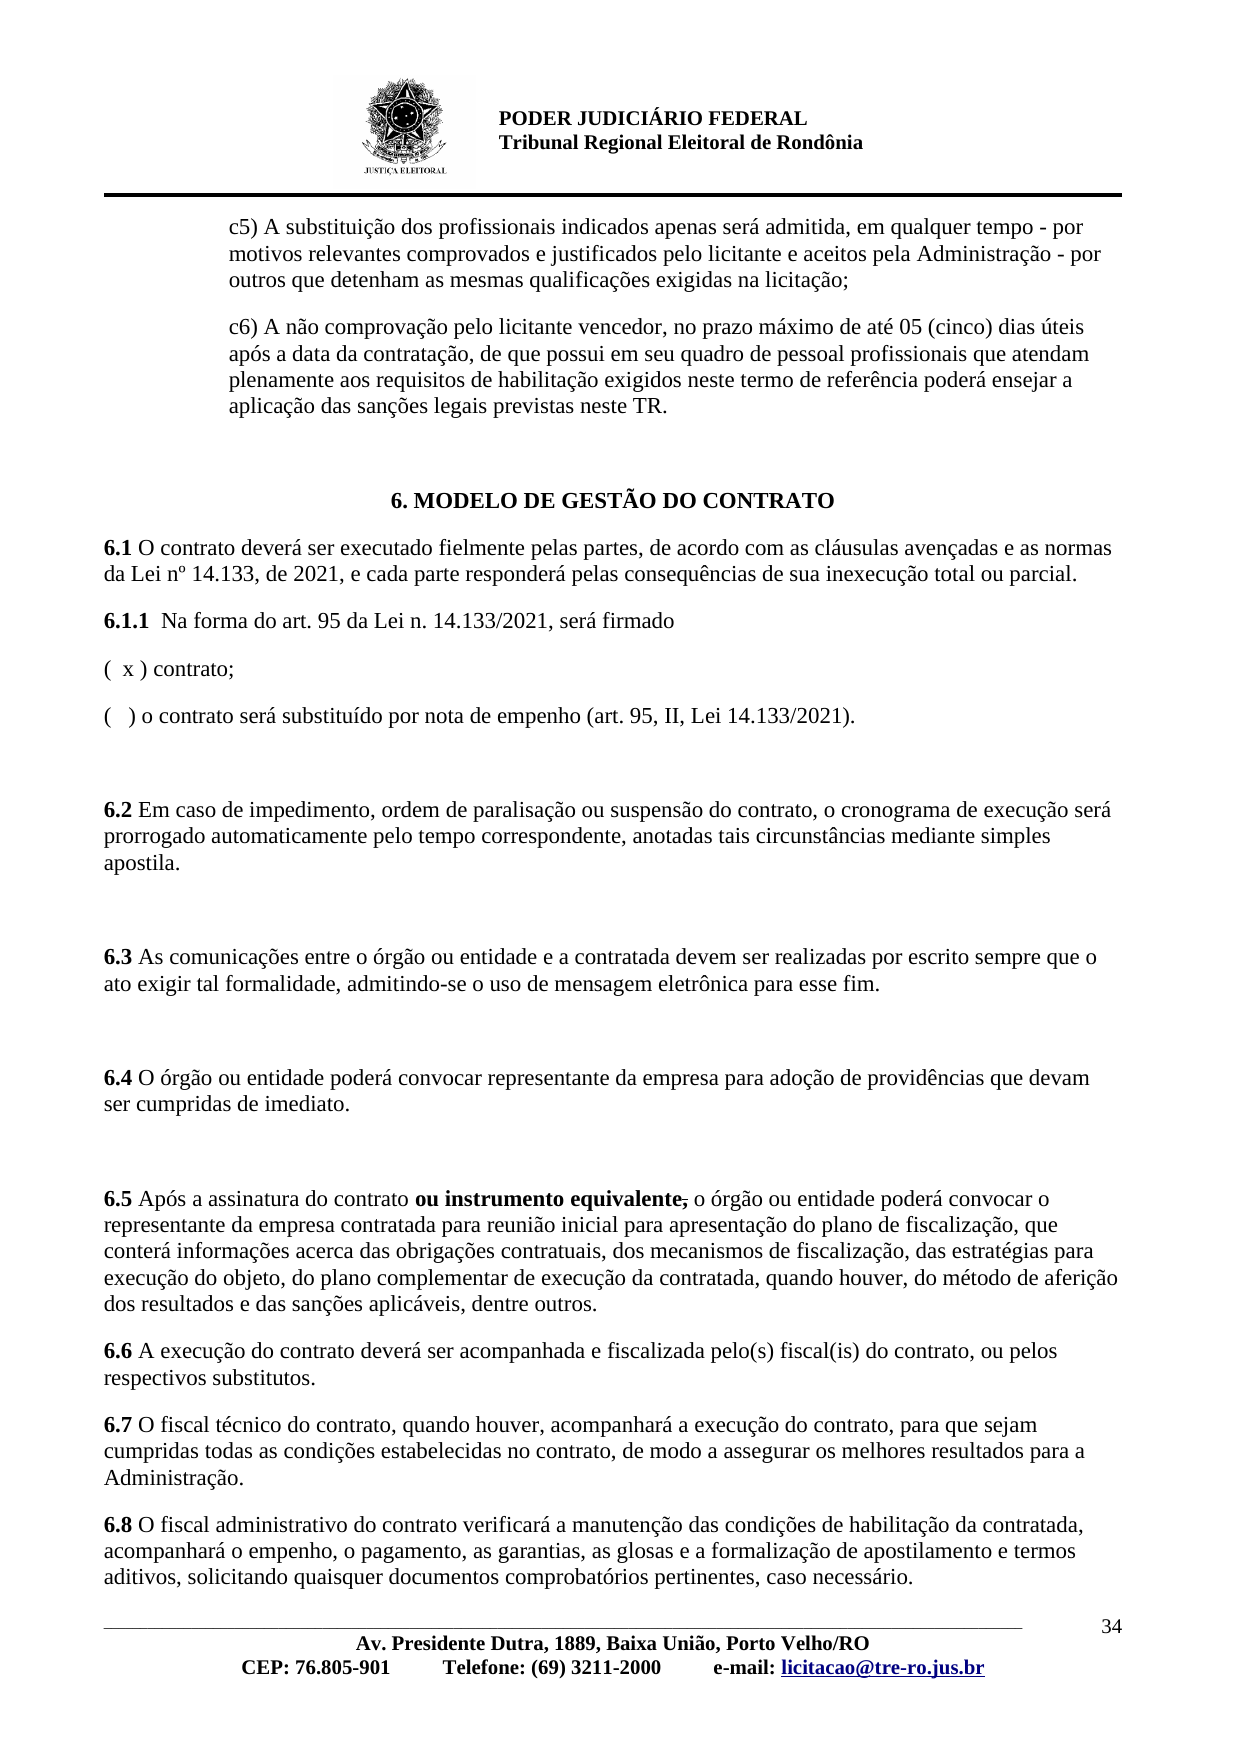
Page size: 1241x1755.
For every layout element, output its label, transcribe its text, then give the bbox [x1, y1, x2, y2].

text 6.5 Após a assinatura do contrato ou instrumento equivalente, o órgão ou entidade poderá convocar o representante da empresa contratada para reunião inicial para apresentação do plano de fiscalização, que conterá informações acerca das obrigações contratuais, dos mecanismos de fiscalização, das estratégias para execução do objeto, do plano complementar de execução da contratada, quando houver, do método de aferição dos resultados e das sanções aplicáveis, dentre outros. [103, 1185, 1122, 1316]
text 6.3 As comunicações entre o órgão ou entidade e a contratada devem ser realizadas por escrito sempre que o ato exigir tal formalidade, admitindo-se o uso de mensagem eletrônica para esse fim. [103, 943, 1122, 996]
text 6.1.1 Na forma do art. 95 da Lei n. 14.133/2021, será firmado [103, 607, 1122, 634]
text 6.6 A execução do contrato deverá ser acompanhada e fiscalizada pelo(s) fiscal(is) do contrato, ou pelos respectivos substitutos. [103, 1337, 1122, 1390]
text 6.2 Em caso de impedimento, ordem de paralisação ou suspensão do contrato, o cronograma de execução será prorrogado automaticamente pelo tempo correspondente, anotadas tais circunstâncias mediante simples apostila. [103, 796, 1122, 875]
text 6.4 O órgão ou entidade poderá convocar representante da empresa para adoção de providências que devam ser cumpridas de imediato. [103, 1064, 1122, 1117]
text ( x ) contrato; [103, 654, 1122, 681]
text 6.1 O contrato deverá ser executado fielmente pelas partes, de acordo com as cláusulas avençadas e as normas da Lei nº 14.133, de 2021, e cada parte responderá pelas consequências de sua inexecução total ou parcial. [103, 534, 1122, 587]
text c6) A não comprovação pelo licitante vencedor, no prazo máximo de até 05 (cinco) dias úteis após a data da contratação, de que possui em seu quadro de pessoal profissionais que atendam plenamente aos requisitos de habilitação exigidos neste termo de referência poderá ensejar a aplicação das sanções legais previstas neste TR. [228, 313, 1122, 419]
text ( ) o contrato será substituído por nota de empenho (art. 95, II, Lei 14.133/2021). [103, 702, 1122, 728]
text 6.7 O fiscal técnico do contrato, quando houver, acompanhará a execução do contrato, para que sejam cumpridas todas as condições estabelecidas no contrato, de modo a assegurar os melhores resultados para a Administração. [103, 1411, 1122, 1490]
text 6.8 O fiscal administrativo do contrato verificará a manutenção das condições de habilitação da contratada, acompanhará o empenho, o pagamento, as garantias, as glosas e a formalização de apostilamento e termos aditivos, solicitando quaisquer documentos comprobatórios pertinentes, caso necessário. [103, 1511, 1122, 1590]
text c5) A substituição dos profissionais indicados apenas será admitida, em qualquer tempo - por motivos relevantes comprovados e justificados pelo licitante e aceitos pela Administração - por outros que detenham as mesmas qualificações exigidas na licitação; [228, 213, 1122, 292]
text 6. MODELO DE GESTÃO DO CONTRATO [103, 487, 1122, 513]
